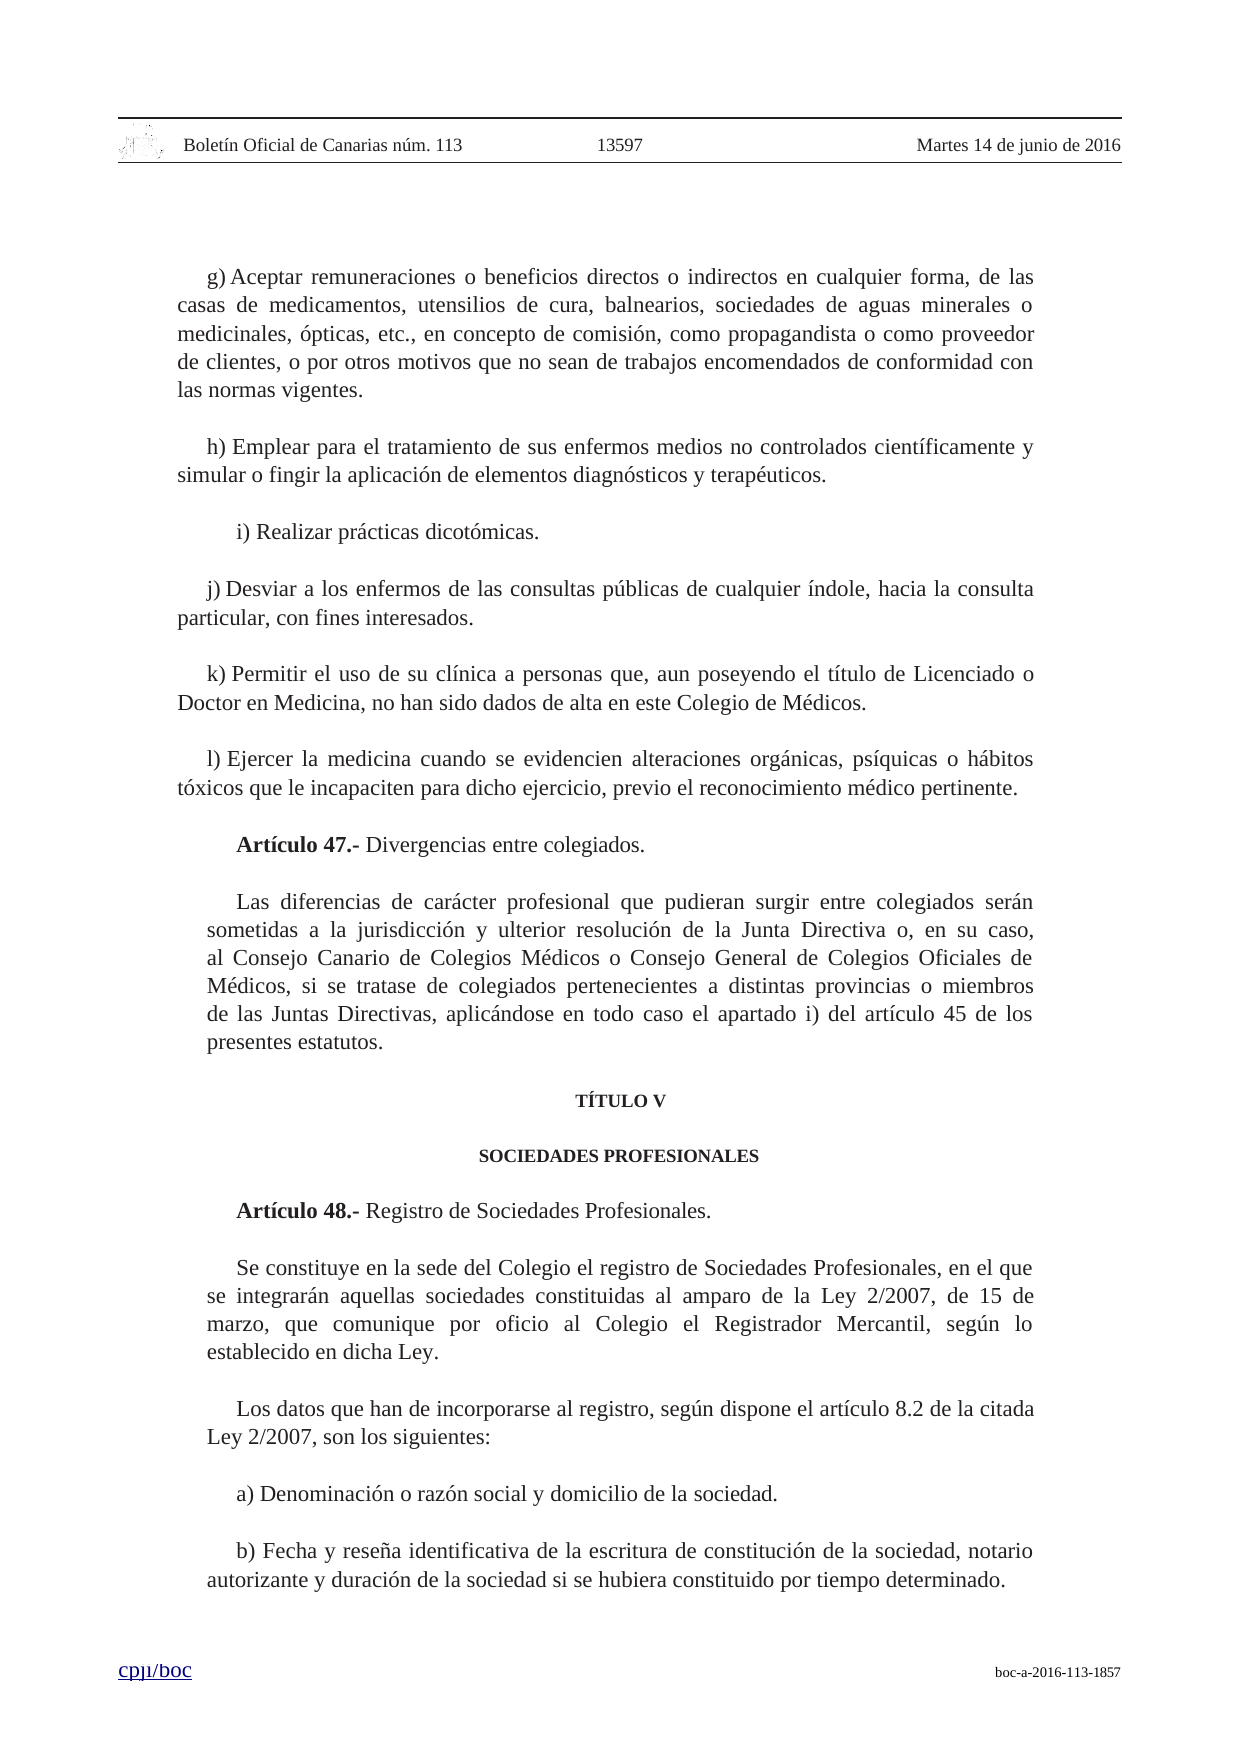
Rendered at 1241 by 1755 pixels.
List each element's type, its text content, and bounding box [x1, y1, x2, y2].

text Los datos que han de incorporarse al registro, según dispone el artículo 8.2 de la citada Ley 2/2007, son los siguientes: [207, 1395, 1034, 1450]
list Desviar a los enfermos de las consultas públicas de cualquier índole, hacia la consulta particular, con fines interesados. [177, 575, 1034, 630]
list Ejercer la medicina cuando se evidencien alteraciones orgánicas, psíquicas o hábitos tóxicos que le incapaciten para dicho ejercicio, previo el reconocimiento médico pertinente. [177, 746, 1034, 800]
list Permitir el uso de su clínica a personas que, aun poseyendo el título de Licenciado o Doctor en Medicina, no han sido dados de alta en este Colegio de Médicos. [177, 661, 1034, 715]
text Se constituye en la sede del Colegio el registro de Sociedades Profesionales, en el que se integrarán aquellas sociedades constituidas al amparo de la Ley 2/2007, de 15 de marzo, que comunique por oficio al Colegio el Registrador Mercantil, según lo establecido en dicha Ley. [207, 1254, 1034, 1364]
list Aceptar remuneraciones o beneficios directos o indirectos en cualquier forma, de las casas de medicamentos, utensilios de cura, balnearios, sociedades de aguas minerales o medicinales, ópticas, etc., en concepto de comisión, como propagandista o como proveedor de clientes, o por otros motivos que no sean de trabajos encomendados de conformidad con las normas vigentes. [177, 263, 1034, 402]
text TÍTULO V SOCIEDADES PROFESIONALES [479, 1090, 783, 1167]
text Artículo 48.- Registro de Sociedades Profesionales. [236, 1200, 1063, 1223]
list Emplear para el tratamiento de sus enfermos medios no controlados científicamente y simular o fingir la aplicación de elementos diagnósticos y terapéuticos. [177, 433, 1034, 488]
list Fecha y reseña identificativa de la escritura de constitución de la sociedad, notario autorizante y duración de la sociedad si se hubiera constituido por tiempo determinado. [207, 1538, 1034, 1592]
text Las diferencias de carácter profesional que pudieran surgir entre colegiados serán sometidas a la jurisdicción y ulterior resolución de la Junta Directiva o, en su caso, al Consejo Canario de Colegios Médicos o Consejo General de Colegios Oficiales de Médicos, si se tratase de colegiados pertenecientes a distintas provincias o miembros de las Juntas Directivas, aplicándose en todo caso el apartado i) del artículo 45 de los presentes estatutos. [207, 888, 1034, 1055]
list Realizar prácticas dicotómicas. [236, 518, 1063, 544]
text Artículo 47.- Divergencias entre colegiados. [236, 831, 1063, 857]
list Denominación o razón social y domicilio de la sociedad. [236, 1480, 1063, 1507]
